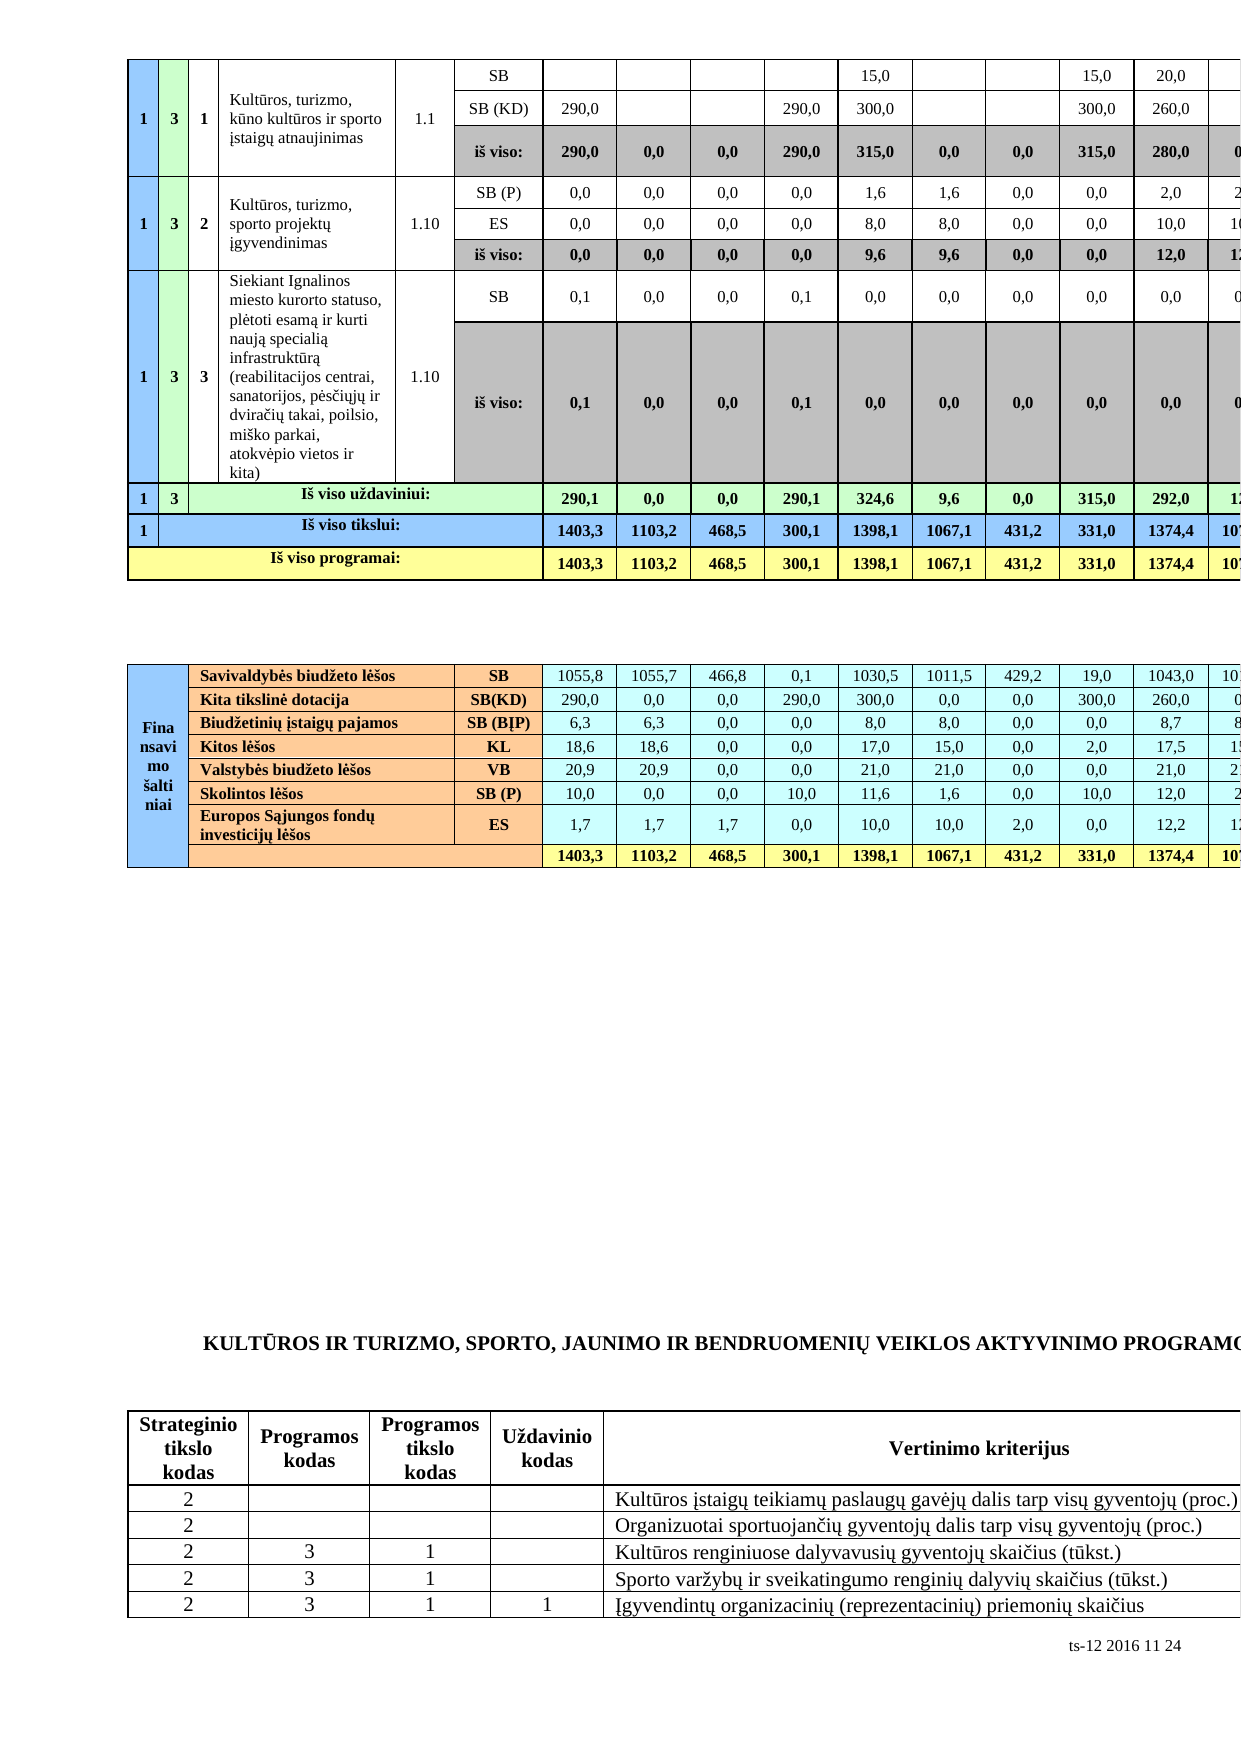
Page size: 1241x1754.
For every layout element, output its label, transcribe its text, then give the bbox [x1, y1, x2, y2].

table_cell [128, 581, 159, 607]
table_cell 15,0 [913, 735, 985, 757]
table_cell 8,0 [913, 209, 985, 239]
table_cell 0,0 [691, 712, 764, 734]
table_cell 2 [129, 1512, 248, 1537]
table_cell 1398,1 [839, 548, 912, 579]
table_cell 12,0 [1135, 240, 1207, 270]
table_cell [1134, 581, 1208, 607]
table_cell Europos Sąjungos fondų investicijų lėšos [189, 805, 454, 844]
table_cell 468,5 [691, 845, 764, 867]
table_cell [159, 635, 188, 664]
table_cell [1060, 635, 1133, 664]
table_cell 0,0 [986, 177, 1059, 207]
table_cell 0,0 [986, 735, 1059, 757]
table_cell [395, 607, 454, 635]
table_cell [838, 635, 912, 664]
table_cell 300,0 [1060, 91, 1133, 125]
table_cell [691, 60, 764, 90]
table_cell 1 [370, 1565, 490, 1591]
table_cell 1,6 [913, 177, 985, 207]
table_cell 0,0 [1060, 271, 1133, 321]
table_cell 1055,8 [543, 665, 616, 687]
table_cell 0,0 [691, 735, 764, 757]
table_header Programos tikslo kodas [370, 1412, 490, 1484]
table_cell [189, 845, 542, 867]
table_cell [764, 607, 838, 635]
table_cell 2,0 [1209, 782, 1240, 804]
table_cell [617, 60, 690, 90]
table_cell 0,0 [692, 484, 763, 513]
table_cell 1398,1 [839, 845, 912, 867]
table_cell 0,0 [987, 323, 1059, 482]
table_cell 0,0 [913, 271, 985, 321]
table_cell [395, 581, 454, 607]
table_cell 290,0 [765, 688, 838, 711]
table_cell [128, 635, 159, 664]
table_cell [159, 607, 188, 635]
table_cell 431,2 [986, 845, 1059, 867]
table_cell 1403,3 [543, 845, 616, 867]
table_cell 8,0 [839, 712, 912, 734]
table_cell 0,0 [986, 688, 1059, 711]
table_cell 1 [370, 1592, 490, 1617]
table_cell 0,0 [618, 484, 690, 513]
table_cell 10,0 [1209, 209, 1240, 239]
table_cell [986, 581, 1060, 607]
table_cell 331,0 [1060, 548, 1133, 579]
table_cell iš viso: [455, 240, 542, 270]
table_cell Iš viso uždaviniui: [189, 484, 542, 513]
table_cell 1 [129, 484, 158, 513]
table_cell 1374,4 [1134, 845, 1208, 867]
table_cell [543, 607, 617, 635]
table_cell 1 [129, 177, 158, 270]
table_cell [249, 1486, 369, 1511]
table_cell 1011,5 [913, 665, 985, 687]
table_cell 290,0 [543, 688, 616, 711]
table_cell SB [455, 60, 542, 90]
table_cell [617, 91, 690, 125]
table_cell 0,0 [1060, 805, 1133, 844]
table_cell 0,0 [987, 484, 1059, 513]
table_cell [544, 60, 616, 90]
table_cell 1,7 [617, 805, 690, 844]
table_cell 315,0 [1061, 484, 1133, 513]
table_cell 1403,3 [544, 548, 616, 579]
table_cell 12,0 [1209, 240, 1240, 270]
table_cell [765, 60, 837, 90]
table_header Strateginio tikslo kodas [129, 1412, 248, 1484]
table_cell iš viso: [455, 323, 542, 482]
table_cell [395, 635, 454, 664]
table_cell 1077,4 [1209, 845, 1240, 867]
table_cell 1067,1 [913, 548, 985, 579]
table_cell [491, 1512, 603, 1537]
table_cell 0,0 [765, 240, 837, 270]
table_cell SB [455, 271, 542, 321]
table_cell 1,7 [543, 805, 616, 844]
table_cell 0,0 [986, 782, 1059, 804]
table_cell 15,0 [1060, 60, 1133, 90]
table_cell 1.1 [396, 60, 454, 176]
table_cell 2 [129, 1592, 248, 1617]
table_cell 0,1 [765, 271, 837, 321]
table_cell 3 [159, 271, 188, 482]
table_cell 20,9 [543, 759, 616, 781]
table_cell [128, 607, 159, 635]
table_cell 8,7 [1209, 712, 1240, 734]
table_cell 21,0 [913, 759, 985, 781]
table_cell [1208, 635, 1240, 664]
table_cell 0,0 [691, 782, 764, 804]
table_cell [691, 91, 764, 125]
table_cell Biudžetinių įstaigų pajamos [189, 712, 454, 734]
table_cell 8,0 [913, 712, 985, 734]
table_cell 1043,0 [1134, 665, 1208, 687]
table_cell 17,0 [839, 735, 912, 757]
table_cell 2 [129, 1565, 248, 1591]
table_cell [454, 635, 543, 664]
table_cell 290,1 [765, 484, 837, 513]
table_cell 0,0 [1061, 323, 1133, 482]
table_cell 468,5 [691, 548, 764, 579]
table_cell 20,9 [617, 759, 690, 781]
table_cell [617, 635, 691, 664]
table_cell 0,0 [691, 688, 764, 711]
table_cell [986, 60, 1059, 90]
table_cell Iš viso programai: [129, 548, 542, 579]
table_cell [128, 1355, 1240, 1381]
table_cell 1 [189, 60, 218, 176]
table_cell [249, 1512, 369, 1537]
table_cell Kitos lėšos [189, 735, 454, 757]
table_cell 0,0 [765, 712, 838, 734]
table_cell 0,0 [618, 240, 690, 270]
table_cell 18,6 [543, 735, 616, 757]
table_cell [986, 91, 1059, 125]
table_cell 12,0 [1209, 484, 1240, 513]
table_cell 1067,1 [913, 515, 985, 546]
table_cell [189, 635, 218, 664]
table_cell [617, 581, 691, 607]
table_cell 0,0 [986, 759, 1059, 781]
table_cell 3 [249, 1565, 369, 1591]
table_cell 10,0 [765, 782, 838, 804]
table_cell 0,1 [544, 323, 616, 482]
table_cell 331,0 [1060, 515, 1133, 546]
table_cell 0,0 [1209, 271, 1240, 321]
table_cell Kultūros, turizmo, sporto projektų įgyvendinimas [219, 177, 395, 270]
table_cell 0,1 [544, 271, 616, 321]
table_cell 0,0 [1060, 209, 1133, 239]
table_cell 300,1 [765, 548, 837, 579]
table_cell 0,0 [617, 177, 690, 207]
table_cell 10,0 [1135, 209, 1208, 239]
table_cell 0,0 [1060, 712, 1133, 734]
table_cell 0,0 [617, 688, 690, 711]
table_cell 12,2 [1209, 805, 1240, 844]
table_cell 2 [129, 1539, 248, 1564]
table_cell 3 [249, 1592, 369, 1617]
table_cell 8,0 [839, 209, 912, 239]
table_cell 12,0 [1134, 782, 1208, 804]
table_cell [454, 607, 543, 635]
table_cell 1,6 [913, 782, 985, 804]
table_cell [1209, 60, 1240, 90]
table_cell 2 [129, 1486, 248, 1511]
table_cell 0,0 [913, 688, 985, 711]
table_cell 431,2 [986, 515, 1059, 546]
table_cell 0,0 [1061, 240, 1133, 270]
table_cell 0,0 [1135, 271, 1208, 321]
table_cell KL [455, 735, 542, 757]
table_cell 0,0 [618, 323, 690, 482]
table_cell 0,0 [986, 271, 1059, 321]
table_cell 1.10 [396, 271, 454, 482]
table_cell 1030,5 [839, 665, 912, 687]
table_cell [1134, 607, 1208, 635]
table_cell 3 [249, 1539, 369, 1564]
table_cell 300,0 [839, 688, 912, 711]
table_cell 0,0 [617, 271, 690, 321]
table_cell 468,5 [691, 515, 764, 546]
table_cell 3 [159, 177, 188, 270]
table_cell iš viso: [455, 126, 542, 176]
table_cell [838, 607, 912, 635]
table_cell 0,0 [1135, 323, 1207, 482]
table_cell 0,0 [913, 126, 985, 176]
table_cell 300,0 [839, 91, 912, 125]
table_cell 11,6 [839, 782, 912, 804]
table_cell Įgyvendintų organizacinių (reprezentacinių) priemonių skaičius [604, 1592, 1240, 1617]
table_cell [1060, 607, 1133, 635]
table_cell 0,1 [765, 323, 837, 482]
table_cell 260,0 [1134, 688, 1208, 711]
table_cell 1 [370, 1539, 490, 1564]
table_cell Skolintos lėšos [189, 782, 454, 804]
table_cell 1055,7 [617, 665, 690, 687]
table_cell SB (KD) [455, 91, 542, 125]
table_cell 431,2 [986, 548, 1059, 579]
table_cell 9,6 [913, 484, 985, 513]
table_cell Organizuotai sportuojančių gyventojų dalis tarp visų gyventojų (proc.) [604, 1512, 1240, 1537]
table_cell 300,1 [765, 845, 838, 867]
table_cell 18,6 [617, 735, 690, 757]
table_cell 0,0 [839, 271, 912, 321]
table_cell 10,0 [1060, 782, 1133, 804]
table_cell 0,0 [692, 323, 763, 482]
table_cell 8,7 [1134, 712, 1208, 734]
table_cell [1208, 607, 1240, 635]
table_cell 0,0 [986, 209, 1059, 239]
table_cell [1060, 581, 1133, 607]
table_cell [218, 607, 395, 635]
table_cell [189, 581, 218, 607]
table_cell 0,0 [913, 323, 985, 482]
table_cell ES [455, 209, 542, 239]
table_cell [159, 581, 188, 607]
table_cell [218, 581, 395, 607]
table_cell SB (P) [455, 177, 542, 207]
table_cell 0,0 [544, 177, 616, 207]
table_cell SB (P) [455, 782, 542, 804]
table_header 2 lentelė [128, 897, 1240, 1328]
table_cell 0,0 [1060, 759, 1133, 781]
table_cell Finansavimo šaltiniai [128, 665, 188, 867]
table_cell [913, 60, 985, 90]
table_cell [986, 635, 1060, 664]
table_cell 2,0 [1060, 735, 1133, 757]
table_cell 0,0 [691, 759, 764, 781]
table_cell [543, 635, 617, 664]
table_cell 10,0 [543, 782, 616, 804]
table_cell Savivaldybės biudžeto lėšos [189, 665, 454, 687]
table_cell [543, 581, 617, 607]
table_cell [912, 635, 986, 664]
table_cell 21,0 [1209, 759, 1240, 781]
table_cell 0,0 [986, 126, 1059, 176]
table_cell 1067,1 [913, 845, 985, 867]
table_cell 12,2 [1134, 805, 1208, 844]
table_cell 429,2 [986, 665, 1059, 687]
table_cell 0,1 [765, 665, 838, 687]
table_cell [691, 635, 764, 664]
table_cell 466,8 [691, 665, 764, 687]
table_cell [913, 91, 985, 125]
table_cell Kita tikslinė dotacija [189, 688, 454, 711]
table_cell 3 [159, 60, 188, 176]
table_cell 10,0 [913, 805, 985, 844]
table_cell 1403,3 [544, 515, 616, 546]
table_cell SB [455, 665, 542, 687]
table_cell 292,0 [1135, 484, 1207, 513]
table_cell 0,0 [765, 209, 837, 239]
table_cell 20,0 [1135, 60, 1208, 90]
table_cell 0,0 [691, 177, 764, 207]
table_cell [491, 1486, 603, 1511]
table_cell 1 [129, 271, 158, 482]
table_cell [1208, 581, 1240, 607]
table_cell 9,6 [913, 240, 985, 270]
table_cell Valstybės biudžeto lėšos [189, 759, 454, 781]
table_cell 1,7 [691, 805, 764, 844]
table_cell 1 [129, 515, 158, 546]
table_cell 1077,4 [1209, 548, 1240, 579]
table_cell Kultūros, turizmo, kūno kultūros ir sporto įstaigų atnaujinimas [219, 60, 395, 176]
table_cell 1103,2 [617, 548, 690, 579]
table_cell 0,0 [692, 240, 763, 270]
table_cell 0,0 [617, 209, 690, 239]
table_cell 3 [189, 271, 218, 482]
table_cell 0,0 [691, 126, 764, 176]
table_cell [764, 581, 838, 607]
table_cell ES [455, 805, 542, 844]
table_cell 17,5 [1134, 735, 1208, 757]
table_cell 1103,2 [617, 515, 690, 546]
table_cell 1374,4 [1135, 515, 1208, 546]
table_cell 2 [189, 177, 218, 270]
table_cell 0,0 [1060, 177, 1133, 207]
table_cell KULTŪROS IR TURIZMO, SPORTO, JAUNIMO IR BENDRUOMENIŲ VEIKLOS AKTYVINIMO PROGRAMOS VERTINIMO KRITERIJŲ SUVESTINĖ [128, 1328, 1240, 1355]
table_cell 2,0 [1135, 177, 1208, 207]
table_cell [691, 581, 764, 607]
table_cell [1209, 91, 1240, 125]
table_cell 331,0 [1060, 845, 1133, 867]
table_cell 21,0 [839, 759, 912, 781]
table_header Uždavinio kodas [491, 1412, 603, 1484]
table_cell 15,0 [839, 60, 912, 90]
table_cell [454, 581, 543, 607]
table_cell 1103,2 [617, 845, 690, 867]
table_cell 290,0 [544, 126, 616, 176]
table_cell 290,0 [765, 91, 837, 125]
table_header Programos kodas [249, 1412, 369, 1484]
table_cell 0,0 [765, 805, 838, 844]
table_cell 0,0 [986, 712, 1059, 734]
table_cell 1077,4 [1209, 515, 1240, 546]
table_cell [912, 581, 986, 607]
table_cell 1374,4 [1135, 548, 1208, 579]
table_cell [370, 1486, 490, 1511]
table_cell Siekiant Ignalinos miesto kurorto statuso, plėtoti esamą ir kurti naują specialią infrastruktūrą (reabilitacijos centrai, sanatorijos, pėsčiųjų ir dviračių takai, poilsio, miško parkai, atokvėpio vietos ir kita) [219, 271, 395, 482]
table_cell 6,3 [543, 712, 616, 734]
table_cell 0,0 [544, 240, 616, 270]
table_cell Sporto varžybų ir sveikatingumo renginių dalyvių skaičius (tūkst.) [604, 1565, 1240, 1591]
table_cell 300,1 [765, 515, 837, 546]
table_cell [370, 1512, 490, 1537]
table_cell 15,5 [1209, 735, 1240, 757]
table_cell [1134, 635, 1208, 664]
table_cell 0,0 [987, 240, 1059, 270]
table_cell 0,0 [839, 323, 911, 482]
table_cell 0,0 [617, 126, 690, 176]
table_cell 300,0 [1060, 688, 1133, 711]
table_cell 0,0 [544, 209, 616, 239]
table_cell 0,0 [1209, 323, 1240, 482]
table_cell 0,0 [617, 782, 690, 804]
table_cell 315,0 [839, 126, 912, 176]
table_cell Iš viso tikslui: [159, 515, 542, 546]
table_cell [912, 607, 986, 635]
table_cell 315,0 [1060, 126, 1133, 176]
table_cell 290,0 [544, 91, 616, 125]
table_cell 260,0 [1135, 91, 1208, 125]
table_cell 0,0 [765, 735, 838, 757]
table_cell [691, 607, 764, 635]
table_cell SB(KD) [455, 688, 542, 711]
table_cell 2,0 [986, 805, 1059, 844]
table_header Vertinimo kriterijus [604, 1412, 1240, 1484]
table_cell [764, 635, 838, 664]
table_cell 0,0 [1209, 688, 1240, 711]
table_cell 1,6 [839, 177, 912, 207]
table_cell 1.10 [396, 177, 454, 270]
table_cell SB (BĮP) [455, 712, 542, 734]
table_cell [491, 1565, 603, 1591]
table_cell 21,0 [1134, 759, 1208, 781]
table_cell 9,6 [839, 240, 911, 270]
table_cell 6,3 [617, 712, 690, 734]
table_cell 10,0 [839, 805, 912, 844]
table_cell [986, 607, 1060, 635]
table_cell Kultūros renginiuose dalyvavusių gyventojų skaičius (tūkst.) [604, 1539, 1240, 1564]
table_cell 324,6 [839, 484, 911, 513]
table_cell 2,0 [1209, 177, 1240, 207]
table_cell 19,0 [1060, 665, 1133, 687]
table_cell 3 [159, 484, 188, 513]
table_cell [617, 607, 691, 635]
table_cell 0,0 [691, 209, 764, 239]
table_cell 0,0 [1209, 126, 1240, 176]
table_cell 290,1 [544, 484, 616, 513]
table_cell [838, 581, 912, 607]
table_cell 1398,1 [839, 515, 912, 546]
table_cell [491, 1539, 603, 1564]
table_cell VB [455, 759, 542, 781]
table_cell [189, 607, 218, 635]
table_cell 1 [491, 1592, 603, 1617]
table_cell 0,0 [691, 271, 764, 321]
table_cell 290,0 [765, 126, 837, 176]
table_cell 1 [129, 60, 158, 176]
table_cell 0,0 [765, 759, 838, 781]
table_cell Kultūros įstaigų teikiamų paslaugų gavėjų dalis tarp visų gyventojų (proc.) [604, 1486, 1240, 1511]
table_cell [218, 635, 395, 664]
table_cell 0,0 [765, 177, 837, 207]
table_cell 1018,0 [1209, 665, 1240, 687]
table_cell 280,0 [1135, 126, 1208, 176]
